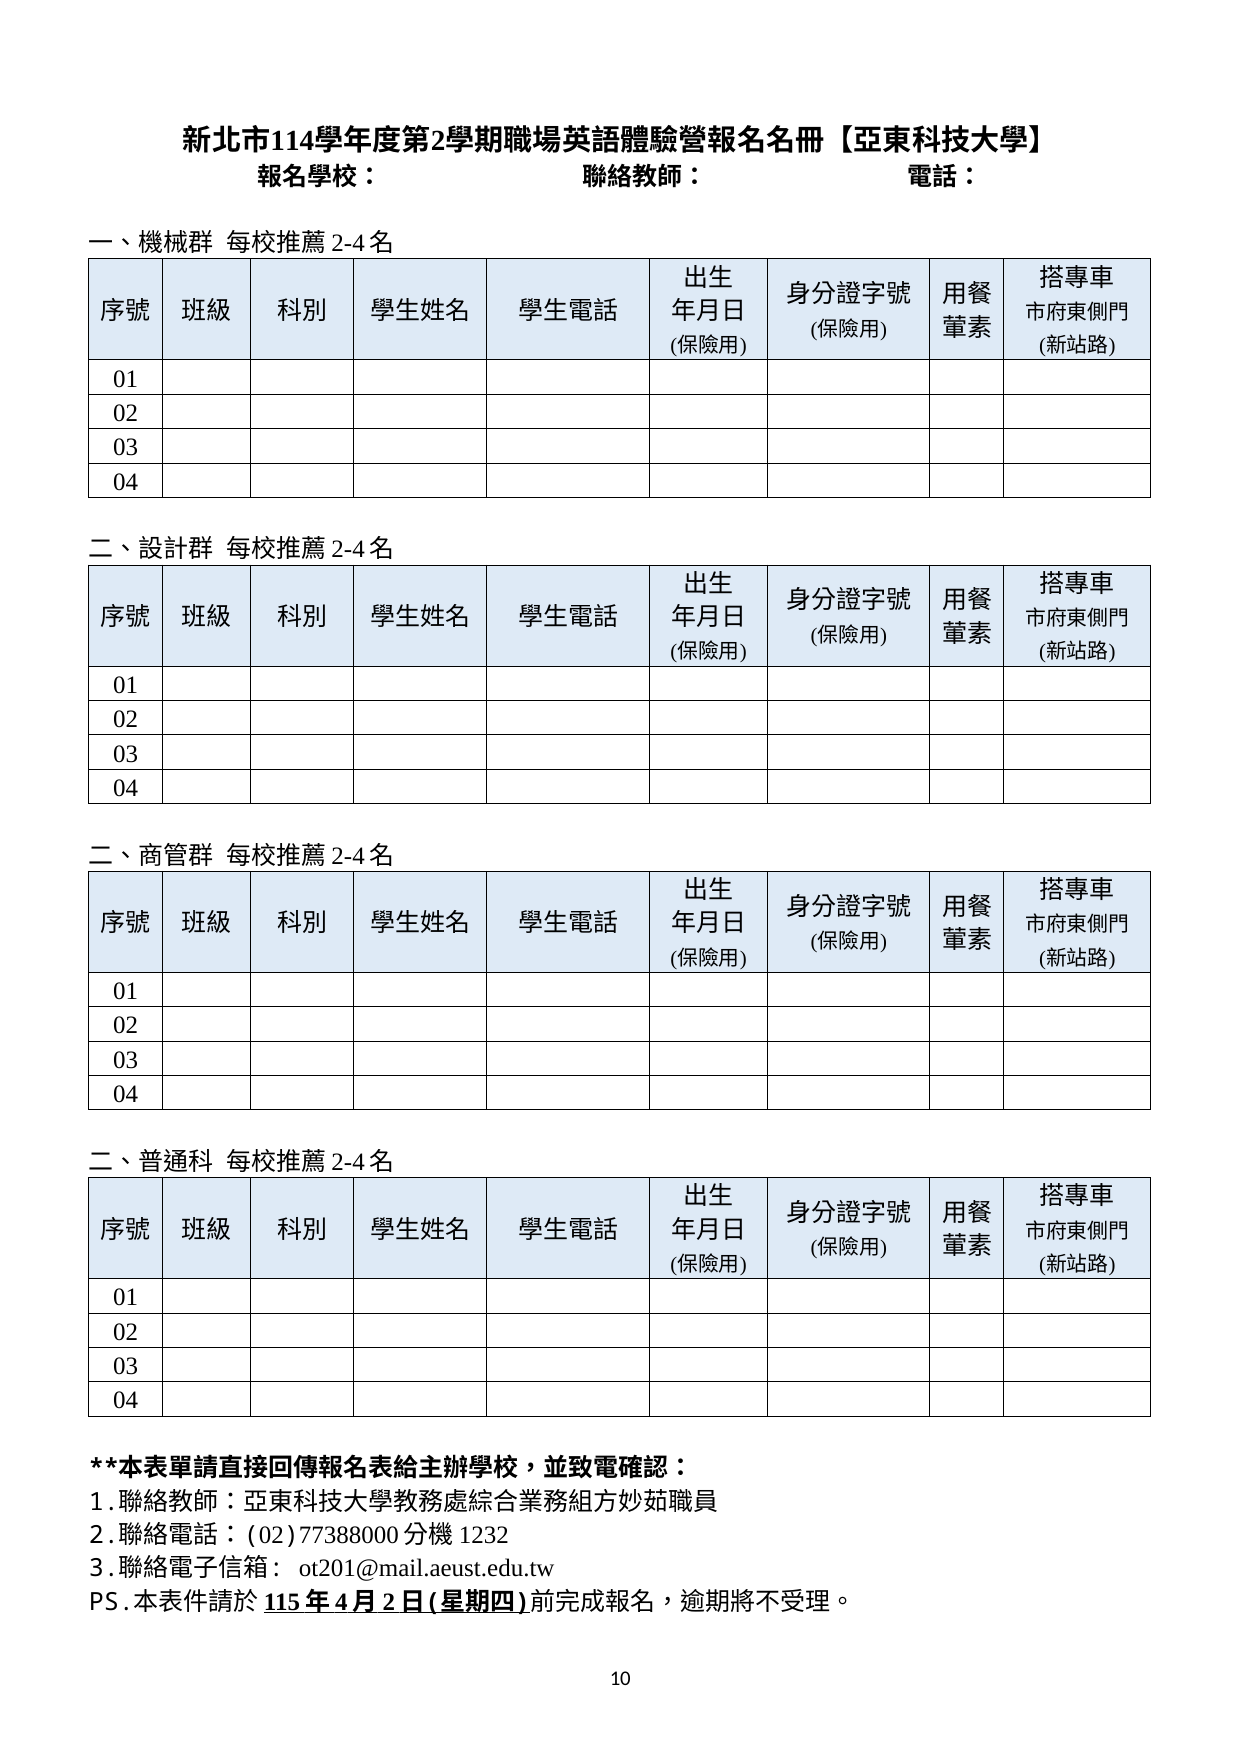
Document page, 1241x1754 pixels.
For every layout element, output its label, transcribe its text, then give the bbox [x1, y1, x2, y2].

table_cell [163, 360, 250, 394]
table_cell [1004, 1314, 1150, 1347]
table_cell [354, 1007, 486, 1041]
table_header 出生 年月日 (保險用) [650, 259, 767, 359]
text 一、機械群 每校推薦2-4名 [89, 225, 1152, 258]
table_cell 02 [89, 395, 162, 428]
table_cell 04 [89, 464, 162, 497]
table_cell [768, 701, 929, 734]
text 二、設計群 每校推薦2-4名 [89, 531, 1152, 564]
table_cell 01 [89, 360, 162, 394]
text 新北市114學年度第2學期職場英語體驗營報名名冊【亞東科技大學】 [89, 96, 1152, 158]
table_cell [1004, 1348, 1150, 1381]
table_cell [650, 395, 767, 428]
table_cell [650, 1007, 767, 1041]
table_header 身分證字號 (保險用) [768, 1178, 929, 1278]
table_cell [768, 1007, 929, 1041]
table_cell 04 [89, 1076, 162, 1109]
table_cell [487, 770, 649, 803]
table_header 用餐葷素 [930, 259, 1003, 359]
text PS.本表件請於115年4月2日(星期四)前完成報名，逾期將不受理。 [89, 1583, 1152, 1617]
table_cell 03 [89, 429, 162, 462]
table_cell [1004, 464, 1150, 497]
table_cell [1004, 973, 1150, 1006]
table_cell [1004, 1076, 1150, 1109]
table_header 序號 [89, 872, 162, 972]
table_cell [354, 1042, 486, 1075]
table_cell [251, 429, 353, 462]
table_cell [163, 1348, 250, 1381]
table_cell [768, 395, 929, 428]
table_cell [487, 735, 649, 769]
table_header 身分證字號 (保險用) [768, 566, 929, 666]
table_cell [487, 1279, 649, 1312]
table_header 科別 [251, 566, 353, 666]
table_header 序號 [89, 1178, 162, 1278]
table_cell [930, 1042, 1003, 1075]
table_header 搭專車 市府東側門(新站路) [1004, 566, 1150, 666]
table_header 科別 [251, 259, 353, 359]
table_cell [354, 1382, 486, 1416]
table_header 身分證字號 (保險用) [768, 259, 929, 359]
table_cell [487, 395, 649, 428]
table_cell [163, 770, 250, 803]
table_cell 04 [89, 770, 162, 803]
table_cell [768, 1348, 929, 1381]
table_cell [1004, 395, 1150, 428]
table_cell [768, 1042, 929, 1075]
table_cell [768, 429, 929, 462]
table_cell [650, 1042, 767, 1075]
table_header 用餐葷素 [930, 872, 1003, 972]
table_cell [650, 1279, 767, 1312]
table_header 序號 [89, 259, 162, 359]
table_header 用餐葷素 [930, 1178, 1003, 1278]
text 報名學校： 聯絡教師： 電話： [89, 158, 1152, 192]
table_cell [163, 701, 250, 734]
text 2.聯絡電話：(02)77388000分機1232 [89, 1517, 1152, 1550]
table_header 用餐葷素 [930, 566, 1003, 666]
table_cell [354, 667, 486, 700]
table_header 搭專車 市府東側門(新站路) [1004, 872, 1150, 972]
table_cell [251, 395, 353, 428]
table_header 科別 [251, 872, 353, 972]
table_cell [487, 360, 649, 394]
table_cell [251, 1007, 353, 1041]
table_cell [768, 973, 929, 1006]
table_cell [354, 735, 486, 769]
table_cell [930, 701, 1003, 734]
table_cell [768, 667, 929, 700]
table_cell [354, 770, 486, 803]
table_cell [930, 735, 1003, 769]
table_cell [930, 1314, 1003, 1347]
table_cell [354, 1348, 486, 1381]
table_cell [163, 1314, 250, 1347]
table_header 學生姓名 [354, 872, 486, 972]
table_cell [354, 1279, 486, 1312]
table_cell [1004, 667, 1150, 700]
table_header 學生姓名 [354, 566, 486, 666]
table_header 出生 年月日 (保險用) [650, 872, 767, 972]
table_cell [650, 701, 767, 734]
table_cell [930, 1279, 1003, 1312]
table_cell [487, 973, 649, 1006]
table_cell [930, 395, 1003, 428]
table_cell [1004, 735, 1150, 769]
table_cell [768, 735, 929, 769]
table_cell 03 [89, 735, 162, 769]
table_cell [163, 464, 250, 497]
table_header 序號 [89, 566, 162, 666]
table_cell [354, 1076, 486, 1109]
table_cell [487, 1007, 649, 1041]
table_cell 02 [89, 1314, 162, 1347]
table_cell [650, 735, 767, 769]
table_header 班級 [163, 1178, 250, 1278]
table_header 出生 年月日 (保險用) [650, 566, 767, 666]
table_cell [768, 464, 929, 497]
text 二、商管群 每校推薦2-4名 [89, 837, 1152, 871]
table_cell [930, 360, 1003, 394]
table_cell 02 [89, 701, 162, 734]
table_header 班級 [163, 566, 250, 666]
table_cell [650, 464, 767, 497]
table_cell [650, 1382, 767, 1416]
table_cell [930, 667, 1003, 700]
table_cell [487, 701, 649, 734]
table_header 學生電話 [487, 566, 649, 666]
table_cell [251, 1348, 353, 1381]
table_cell [163, 973, 250, 1006]
table_cell [487, 1042, 649, 1075]
table_cell [650, 429, 767, 462]
table_cell [251, 770, 353, 803]
table_cell [1004, 429, 1150, 462]
table_cell 04 [89, 1382, 162, 1416]
table_cell [354, 973, 486, 1006]
table_cell [251, 464, 353, 497]
table_cell [163, 667, 250, 700]
table_cell [930, 1007, 1003, 1041]
table_header 身分證字號 (保險用) [768, 872, 929, 972]
table_cell [251, 735, 353, 769]
table_cell [354, 360, 486, 394]
table_cell [768, 1382, 929, 1416]
table_cell [1004, 360, 1150, 394]
table_cell 03 [89, 1042, 162, 1075]
table_cell [163, 429, 250, 462]
table_cell 01 [89, 667, 162, 700]
table_header 搭專車 市府東側門(新站路) [1004, 1178, 1150, 1278]
table_cell [251, 1076, 353, 1109]
table_header 學生電話 [487, 872, 649, 972]
table_cell [1004, 701, 1150, 734]
table_cell [487, 1382, 649, 1416]
table_header 學生電話 [487, 1178, 649, 1278]
table_cell [163, 1076, 250, 1109]
table_cell [1004, 1279, 1150, 1312]
table_cell [354, 395, 486, 428]
table_cell [930, 464, 1003, 497]
table_cell [1004, 1007, 1150, 1041]
table_cell [650, 973, 767, 1006]
table_cell [251, 1382, 353, 1416]
table_cell [251, 1314, 353, 1347]
table_header 搭專車 市府東側門(新站路) [1004, 259, 1150, 359]
table_cell [163, 1042, 250, 1075]
table_cell [650, 1314, 767, 1347]
table_cell [251, 701, 353, 734]
table_cell [768, 1314, 929, 1347]
table_cell [930, 770, 1003, 803]
table_cell 01 [89, 973, 162, 1006]
table_cell [251, 973, 353, 1006]
table_cell [768, 1076, 929, 1109]
table_header 班級 [163, 872, 250, 972]
table_cell [1004, 1042, 1150, 1075]
table_cell [768, 1279, 929, 1312]
table_cell [354, 701, 486, 734]
table_header 學生姓名 [354, 1178, 486, 1278]
table_cell [251, 1279, 353, 1312]
text 1.聯絡教師：亞東科技大學教務處綜合業務組方妙茹職員 [89, 1483, 1152, 1517]
table_cell [650, 1348, 767, 1381]
table_cell [251, 667, 353, 700]
table_header 科別 [251, 1178, 353, 1278]
text **本表單請直接回傳報名表給主辦學校，並致電確認： [89, 1450, 1152, 1483]
table_cell [1004, 770, 1150, 803]
table_header 學生姓名 [354, 259, 486, 359]
table_cell [354, 1314, 486, 1347]
table_cell [650, 360, 767, 394]
text 3.聯絡電子信箱: ot201@mail.aeust.edu.tw [89, 1550, 1152, 1583]
table_cell [354, 429, 486, 462]
table_cell [487, 429, 649, 462]
table_cell [163, 1382, 250, 1416]
table_cell [487, 667, 649, 700]
table_cell [930, 1348, 1003, 1381]
table_cell [930, 973, 1003, 1006]
table_cell [487, 464, 649, 497]
table_cell [487, 1348, 649, 1381]
table_cell [163, 1007, 250, 1041]
text 二、普通科 每校推薦2-4名 [89, 1144, 1152, 1177]
table_cell [650, 667, 767, 700]
table_header 班級 [163, 259, 250, 359]
table_header 出生 年月日 (保險用) [650, 1178, 767, 1278]
table_cell [768, 770, 929, 803]
table_cell [768, 360, 929, 394]
table_cell [1004, 1382, 1150, 1416]
table_cell [650, 1076, 767, 1109]
table_cell [163, 735, 250, 769]
table_cell [930, 429, 1003, 462]
table_cell [930, 1076, 1003, 1109]
table_cell [487, 1314, 649, 1347]
table_cell [487, 1076, 649, 1109]
table_cell [163, 395, 250, 428]
table_cell 03 [89, 1348, 162, 1381]
table_cell [650, 770, 767, 803]
table_cell [251, 1042, 353, 1075]
table_cell [251, 360, 353, 394]
table_cell [163, 1279, 250, 1312]
table_header 學生電話 [487, 259, 649, 359]
table_cell [354, 464, 486, 497]
table_cell 01 [89, 1279, 162, 1312]
table_cell [930, 1382, 1003, 1416]
table_cell 02 [89, 1007, 162, 1041]
